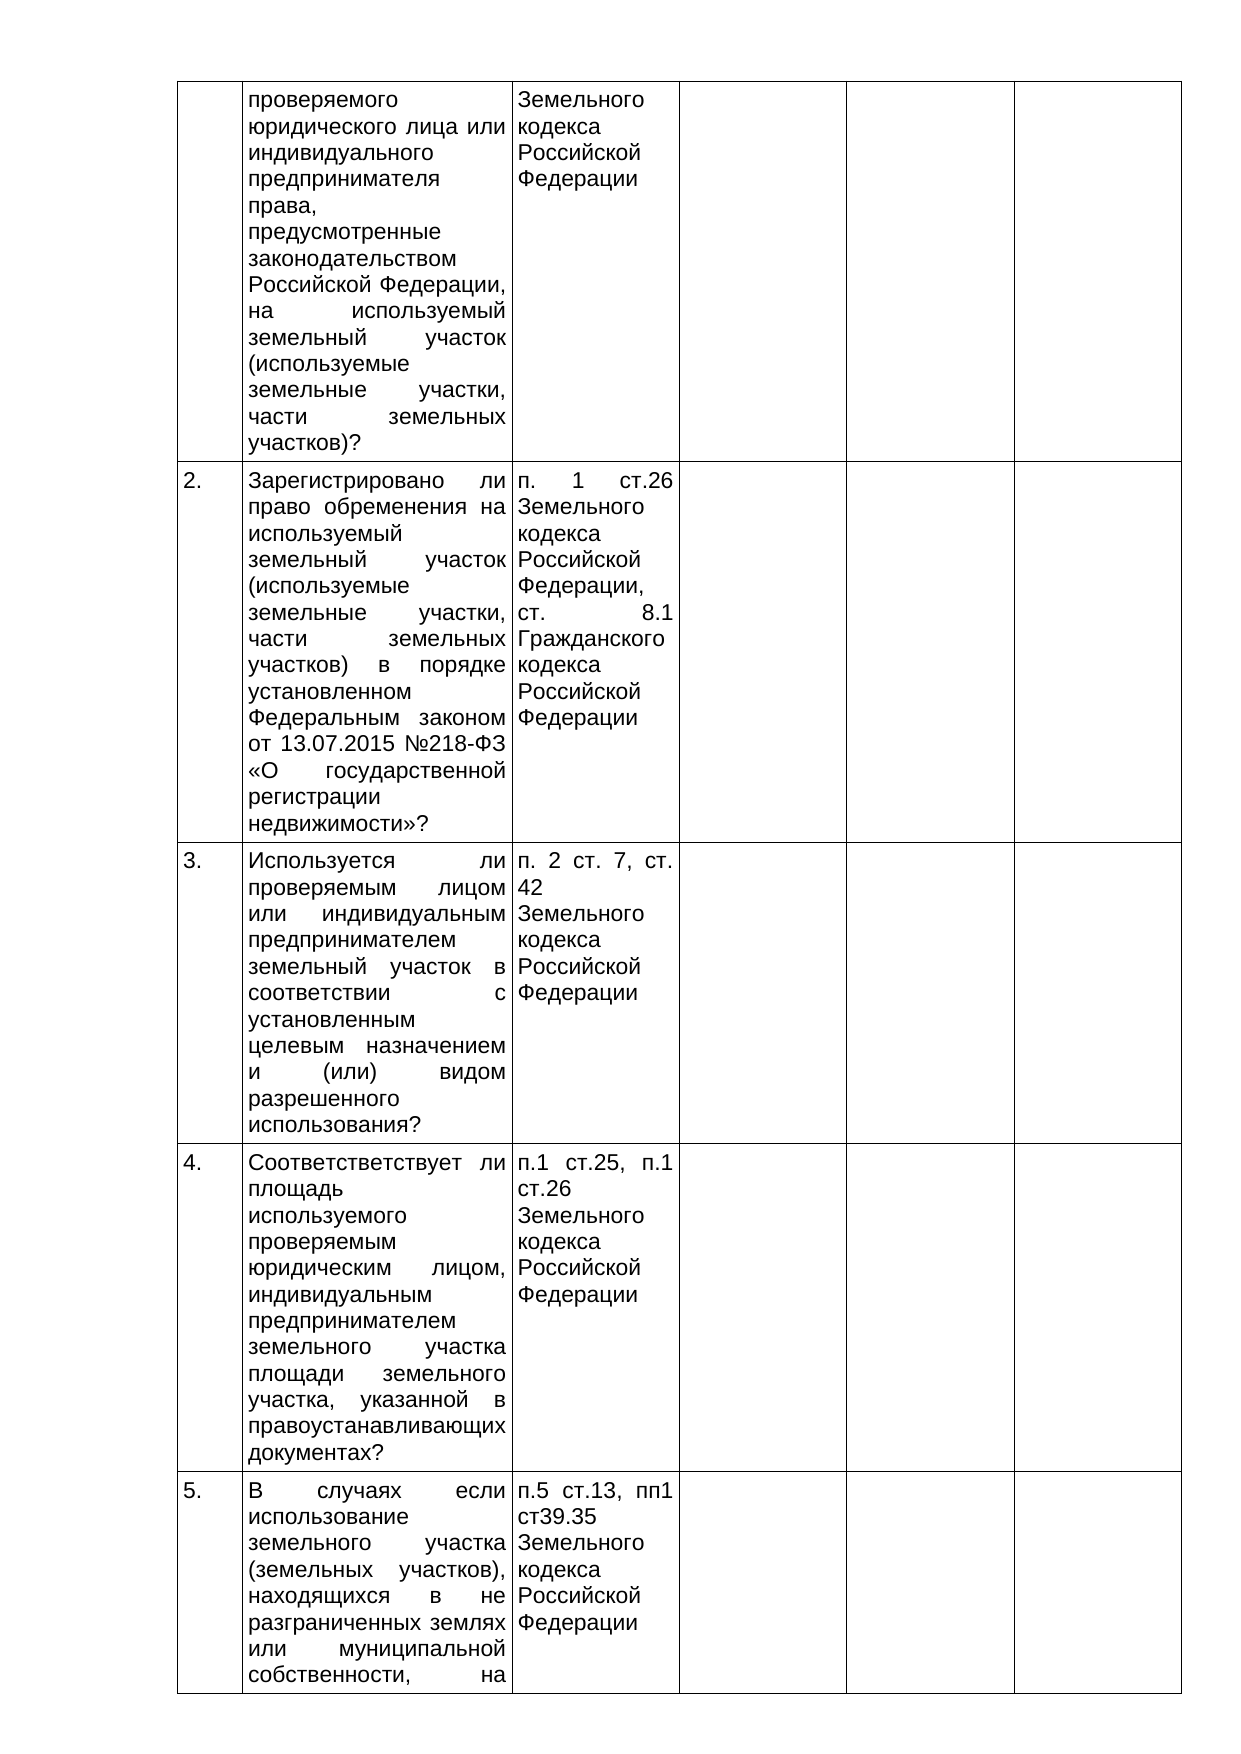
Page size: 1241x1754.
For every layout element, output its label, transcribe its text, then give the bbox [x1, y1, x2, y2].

table_cell п. 1 ст.26 Земельного кодекса Российской Федерации, ст. 8.1 Гражданского кодекса Российской Федерации [513, 462, 679, 842]
table_cell [680, 1472, 846, 1693]
table_cell [847, 82, 1014, 461]
table_cell [680, 1144, 846, 1471]
table_cell [847, 1472, 1014, 1693]
table_cell [1015, 82, 1181, 461]
table_cell [680, 462, 846, 842]
table_cell Зарегистрировано ли право обременения на используемый земельный участок (используемые земельные участки, части земельных участков) в порядке установленном Федеральным законом от 13.07.2015 №218-ФЗ «О государственной регистрации недвижимости»? [243, 462, 512, 842]
table_cell [1015, 843, 1181, 1143]
table_cell п.1 ст.25, п.1 ст.26 Земельного кодекса Российской Федерации [513, 1144, 679, 1471]
table_cell 2. [178, 462, 242, 842]
table_cell [847, 462, 1014, 842]
table_cell [680, 82, 846, 461]
table_cell В случаях если использование земельного участка (земельных участков), находящихся в не разграниченных землях или муниципальной собственности, на [243, 1472, 512, 1693]
table_cell п.5 ст.13, пп1 ст39.35 Земельного кодекса Российской Федерации [513, 1472, 679, 1693]
table_cell Земельного кодекса Российской Федерации [513, 82, 679, 461]
table_cell Соответстветствует ли площадь используемого проверяемым юридическим лицом, индивидуальным предпринимателем земельного участка площади земельного участка, указанной в правоустанавливающих документах? [243, 1144, 512, 1471]
table_cell проверяемого юридического лица или индивидуального предпринимателя права, предусмотренные законодательством Российской Федерации, на используемый земельный участок (используемые земельные участки, части земельных участков)? [243, 82, 512, 461]
table_cell 5. [178, 1472, 242, 1693]
table_cell [1015, 462, 1181, 842]
table_cell 3. [178, 843, 242, 1143]
table_cell [178, 82, 242, 461]
table_cell [680, 843, 846, 1143]
table_cell п. 2 ст. 7, ст. 42 Земельного кодекса Российской Федерации [513, 843, 679, 1143]
table_cell Используется ли проверяемым лицом или индивидуальным предпринимателем земельный участок в соответствии с установленным целевым назначением и (или) видом разрешенного использования? [243, 843, 512, 1143]
table_cell [847, 843, 1014, 1143]
table_cell [1015, 1472, 1181, 1693]
table_cell [847, 1144, 1014, 1471]
table_cell 4. [178, 1144, 242, 1471]
table_cell [1015, 1144, 1181, 1471]
